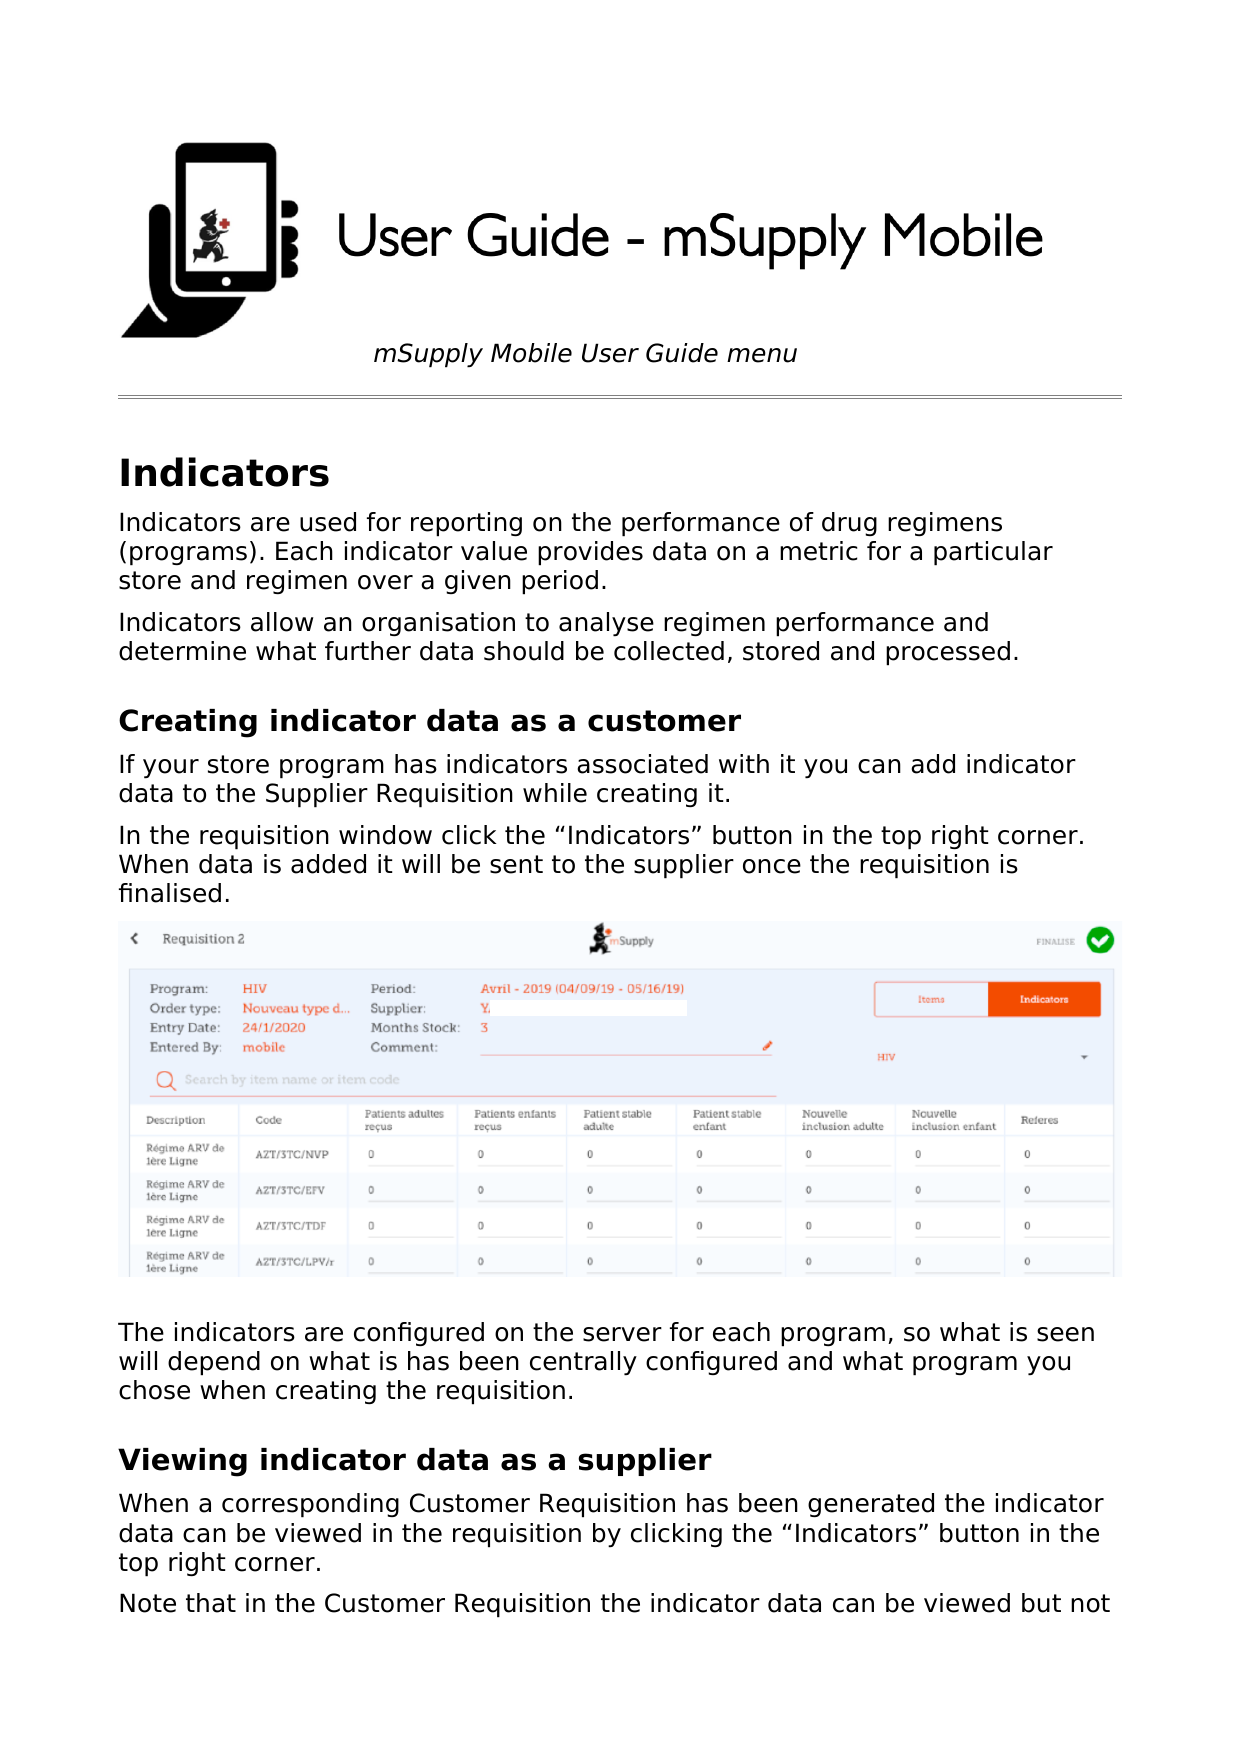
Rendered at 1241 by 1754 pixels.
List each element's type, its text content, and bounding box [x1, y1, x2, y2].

text If your store program has indicators associated with it you can add indicator data to the Supplier Requisition while creating it. [118, 751, 1122, 809]
text The indicators are configured on the server for each program, so what is seen will depend on what is has been centrally configured and what program you chose when creating the requisition. [118, 1318, 1122, 1406]
subtitle Indicators [118, 452, 1122, 496]
subtitle Creating indicator data as a customer [118, 704, 1122, 738]
text Indicators allow an organisation to analyse regimen performance and determine what further data should be collected, stored and processed. [118, 608, 1122, 667]
text Indicators are used for reporting on the performance of drug regimens (programs). Each indicator value provides data on a metric for a particular store and regimen over a given period. [118, 508, 1122, 596]
subtitle Viewing indicator data as a supplier [118, 1443, 1122, 1477]
text When a corresponding Customer Requisition has been generated the indicator data can be viewed in the requisition by clicking the “Indicators” button in the top right corner. [118, 1490, 1122, 1577]
text In the requisition window click the “Indicators” button in the top right corner. When data is added it will be sent to the supplier once the requisition is finalised. [118, 821, 1122, 909]
text mSupply Mobile User Guide menu [118, 339, 1056, 368]
text Note that in the Customer Requisition the indicator data can be viewed but not [118, 1590, 1122, 1619]
picture [118, 130, 1056, 339]
picture [118, 921, 1123, 1277]
